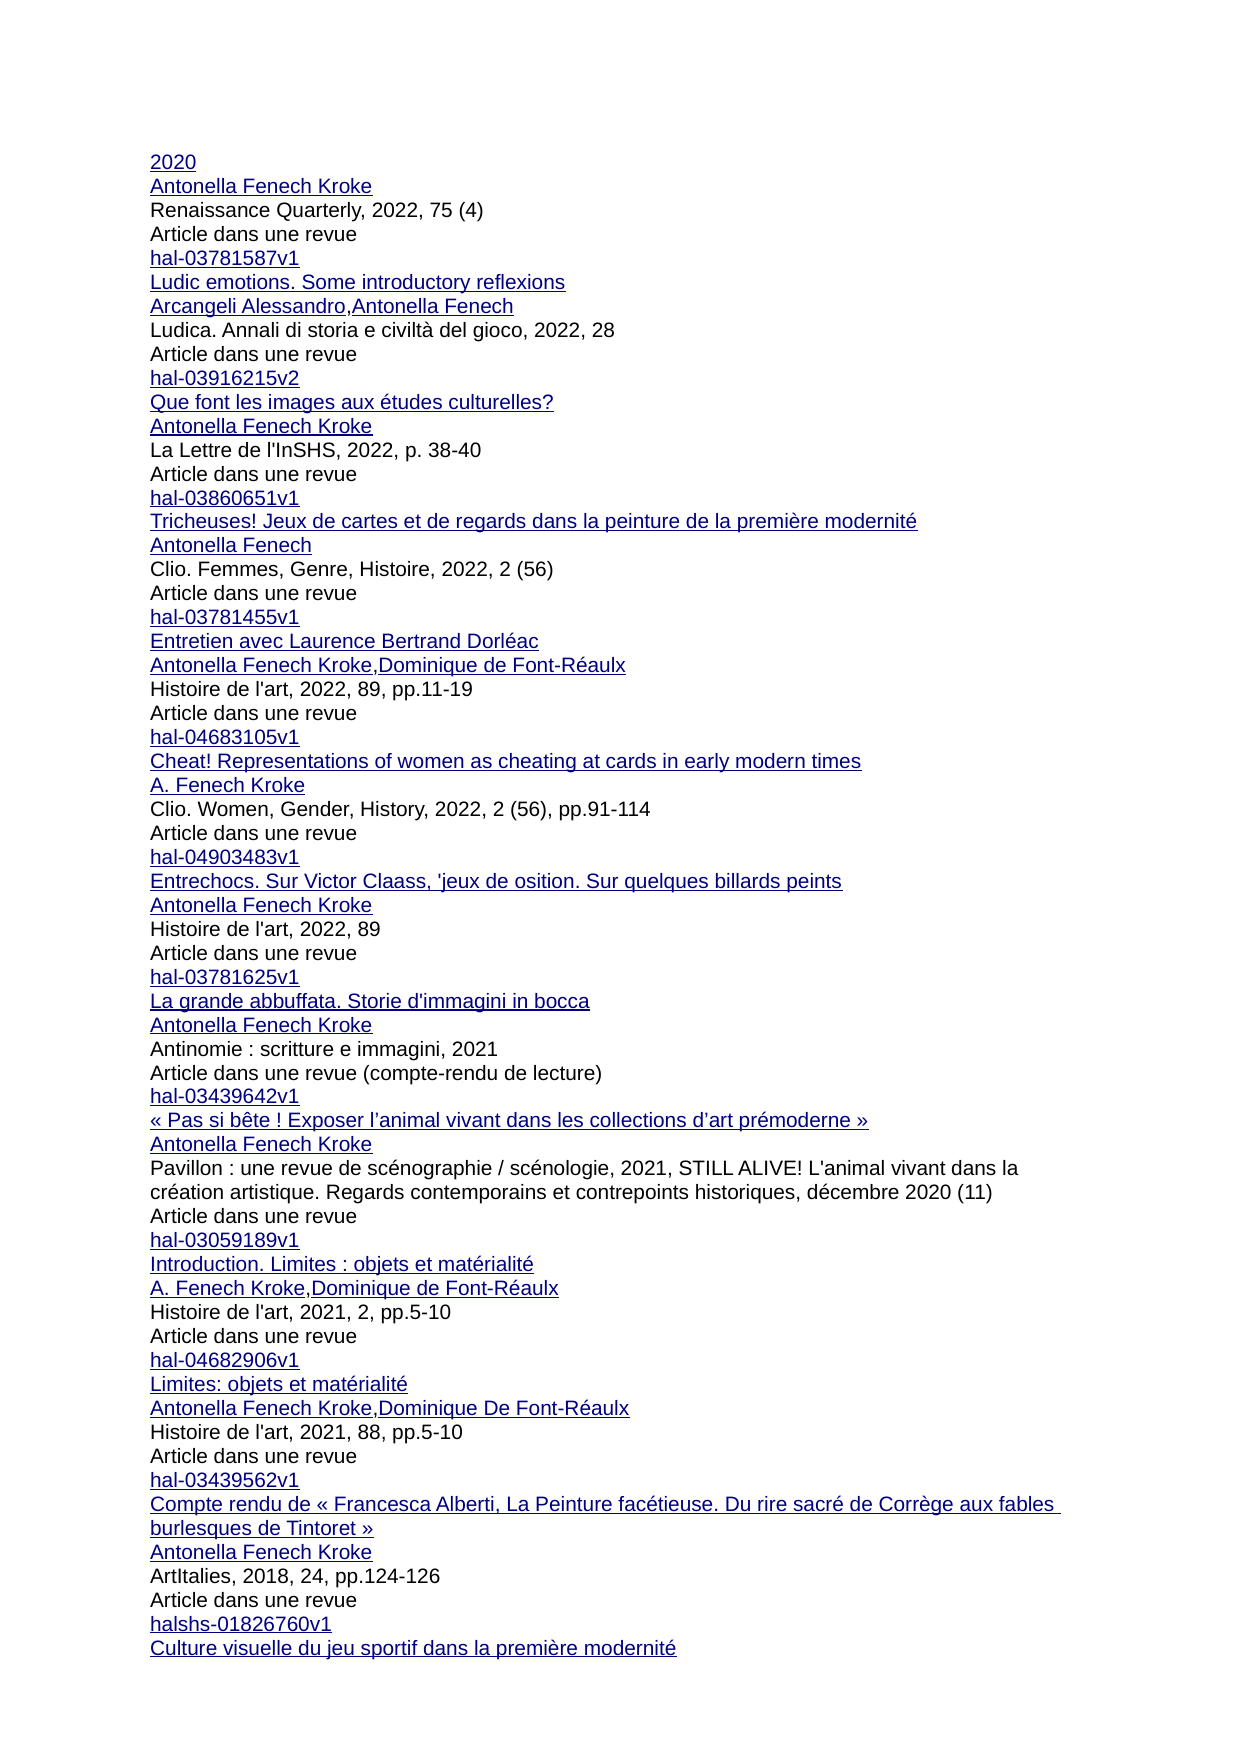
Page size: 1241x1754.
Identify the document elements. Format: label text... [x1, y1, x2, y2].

table_cell Introduction. Limites : objets et matérialité A. Fenech Kroke,Dominique de Font-Réaulx Histoire de l'art, 2021, 2, pp.5-10 Article dans une revue hal-04682906v1 [150, 1252, 1090, 1372]
table_cell La grande abbuffata. Storie d'immagini in bocca Antonella Fenech Kroke Antinomie : scritture e immagini, 2021 Article dans une revue (compte-rendu de lecture) hal-03439642v1 [150, 989, 1090, 1108]
table_cell Ludic emotions. Some introductory reflexions Arcangeli Alessandro,Antonella Fenech Ludica. Annali di storia e civiltà del gioco, 2022, 28 Article dans une revue hal-03916215v2 [150, 270, 1090, 389]
table_cell Que font les images aux études culturelles? Antonella Fenech Kroke La Lettre de l'InSHS, 2022, p. 38-40 Article dans une revue hal-03860651v1 [150, 390, 1090, 509]
table_cell Tricheuses! Jeux de cartes et de regards dans la peinture de la première modernité Antonella Fenech Clio. Femmes, Genre, Histoire, 2022, 2 (56) Article dans une revue hal-03781455v1 [150, 509, 1090, 629]
table_cell Culture visuelle du jeu sportif dans la première modernité [150, 1635, 1090, 1659]
table_cell 2020 Antonella Fenech Kroke Renaissance Quarterly, 2022, 75 (4) Article dans une revue hal-03781587v1 [150, 150, 1090, 270]
table_cell Entrechocs. Sur Victor Claass, 'jeux de osition. Sur quelques billards peints Antonella Fenech Kroke Histoire de l'art, 2022, 89 Article dans une revue hal-03781625v1 [150, 869, 1090, 988]
table_cell Compte rendu de « Francesca Alberti, La Peinture facétieuse. Du rire sacré de Corrège aux fables burlesques de Tintoret » Antonella Fenech Kroke ArtItalies, 2018, 24, pp.124-126 Article dans une revue halshs-01826760v1 [150, 1492, 1090, 1635]
table_cell Entretien avec Laurence Bertrand Dorléac Antonella Fenech Kroke,Dominique de Font-Réaulx Histoire de l'art, 2022, 89, pp.11-19 Article dans une revue hal-04683105v1 [150, 629, 1090, 749]
table_cell « Pas si bête ! Exposer l’animal vivant dans les collections d’art prémoderne » Antonella Fenech Kroke Pavillon : une revue de scénographie / scénologie, 2021, STILL ALIVE! L'animal vivant dans la création artistique. Regards contemporains et contrepoints historiques, décembre 2020 (11) Article dans une revue hal-03059189v1 [150, 1108, 1090, 1252]
table_cell Limites: objets et matérialité Antonella Fenech Kroke,Dominique De Font-Réaulx Histoire de l'art, 2021, 88, pp.5-10 Article dans une revue hal-03439562v1 [150, 1372, 1090, 1492]
table_cell Cheat! Representations of women as cheating at cards in early modern times A. Fenech Kroke Clio. Women, Gender, History, 2022, 2 (56), pp.91-114 Article dans une revue hal-04903483v1 [150, 749, 1090, 869]
